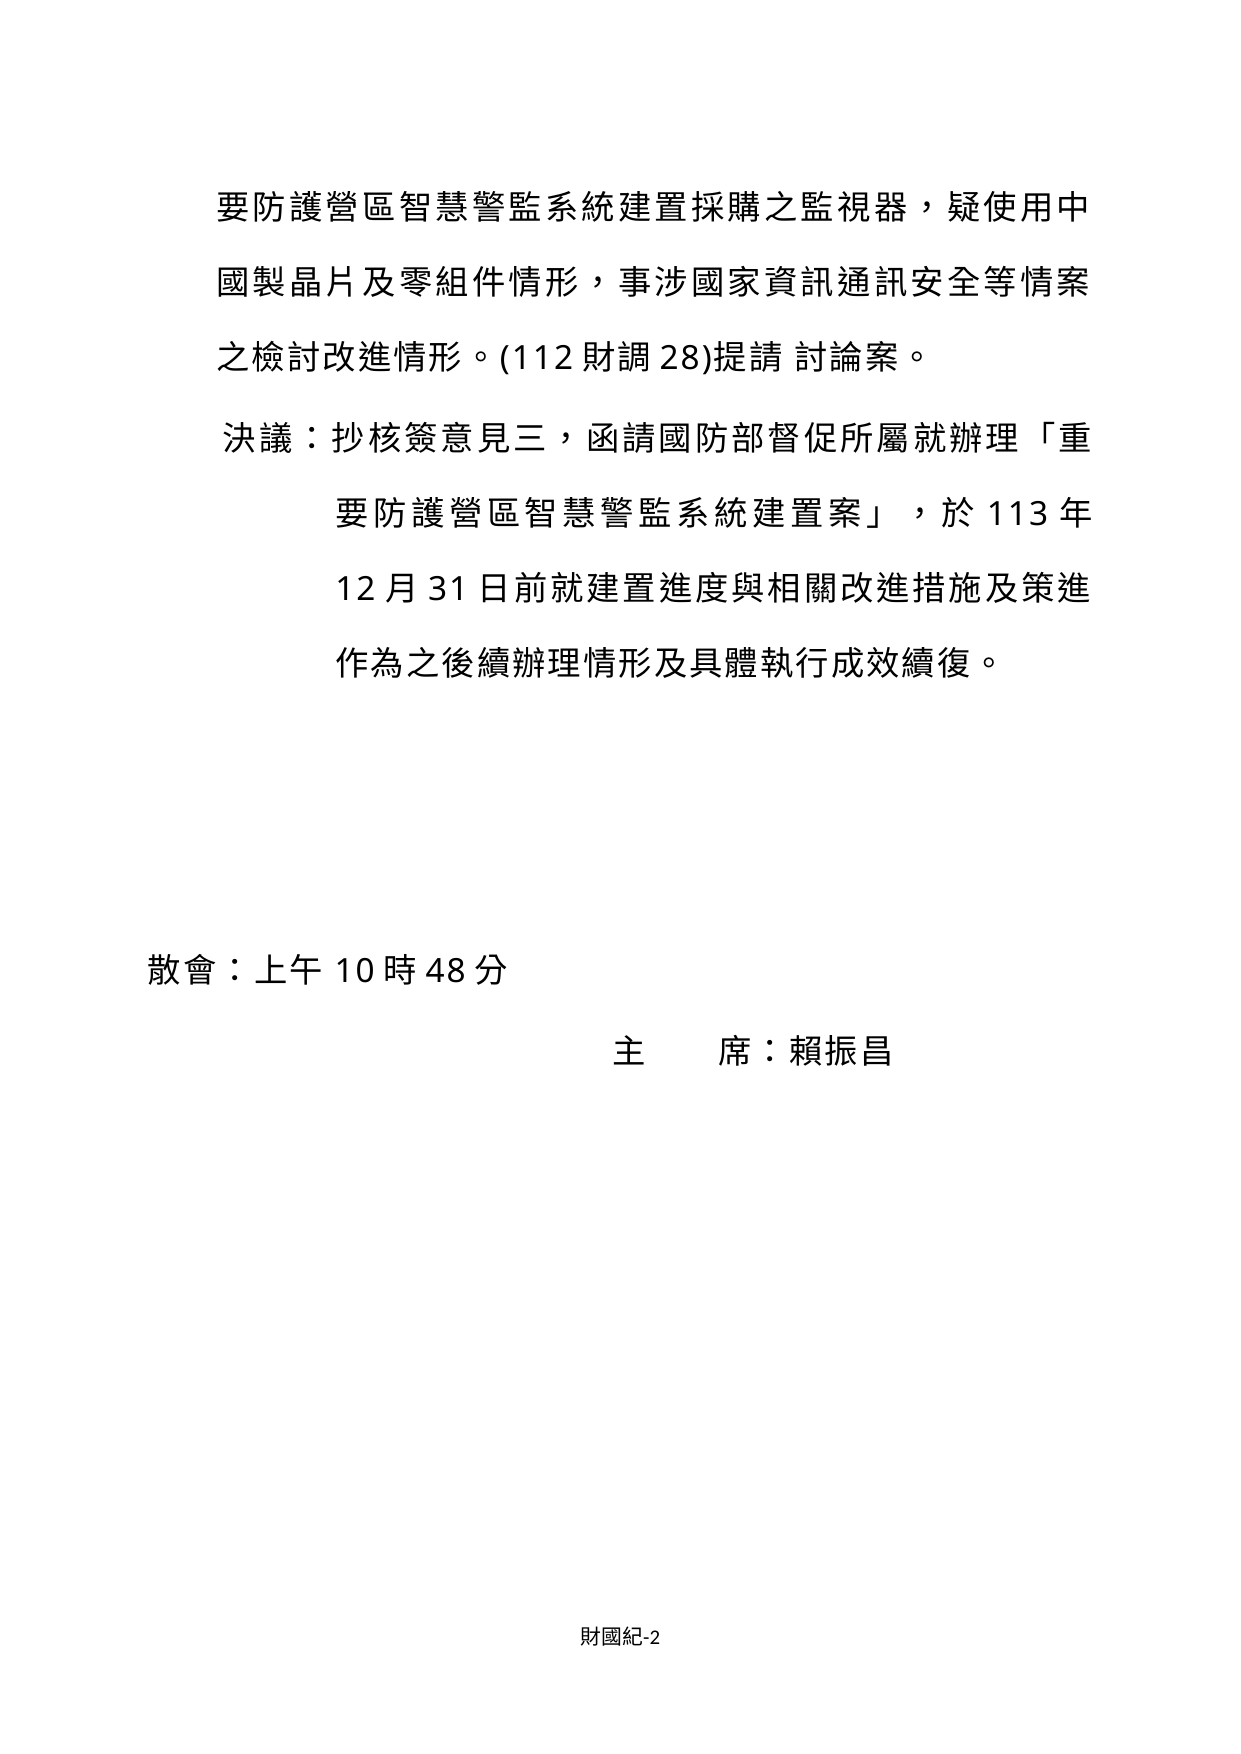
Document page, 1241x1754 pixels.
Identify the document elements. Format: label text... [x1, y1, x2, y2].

text 決議：抄核簽意見三，函請國防部督促所屬就辦理「重要防護營區智慧警監系統建置案」，於113年12月31日前就建置進度與相關改進措施及策進作為之後續辦理情形及具體執行成效續復。 [214, 397, 1101, 699]
text 主 席：賴振昌 [214, 1009, 1101, 1086]
text 散會：上午 10時48分 [139, 928, 1101, 1007]
text 要防護營區智慧警監系統建置採購之監視器，疑使用中國製晶片及零組件情形，事涉國家資訊通訊安全等情案之檢討改進情形。(112財調28)提請 討論案。 [139, 166, 1101, 395]
